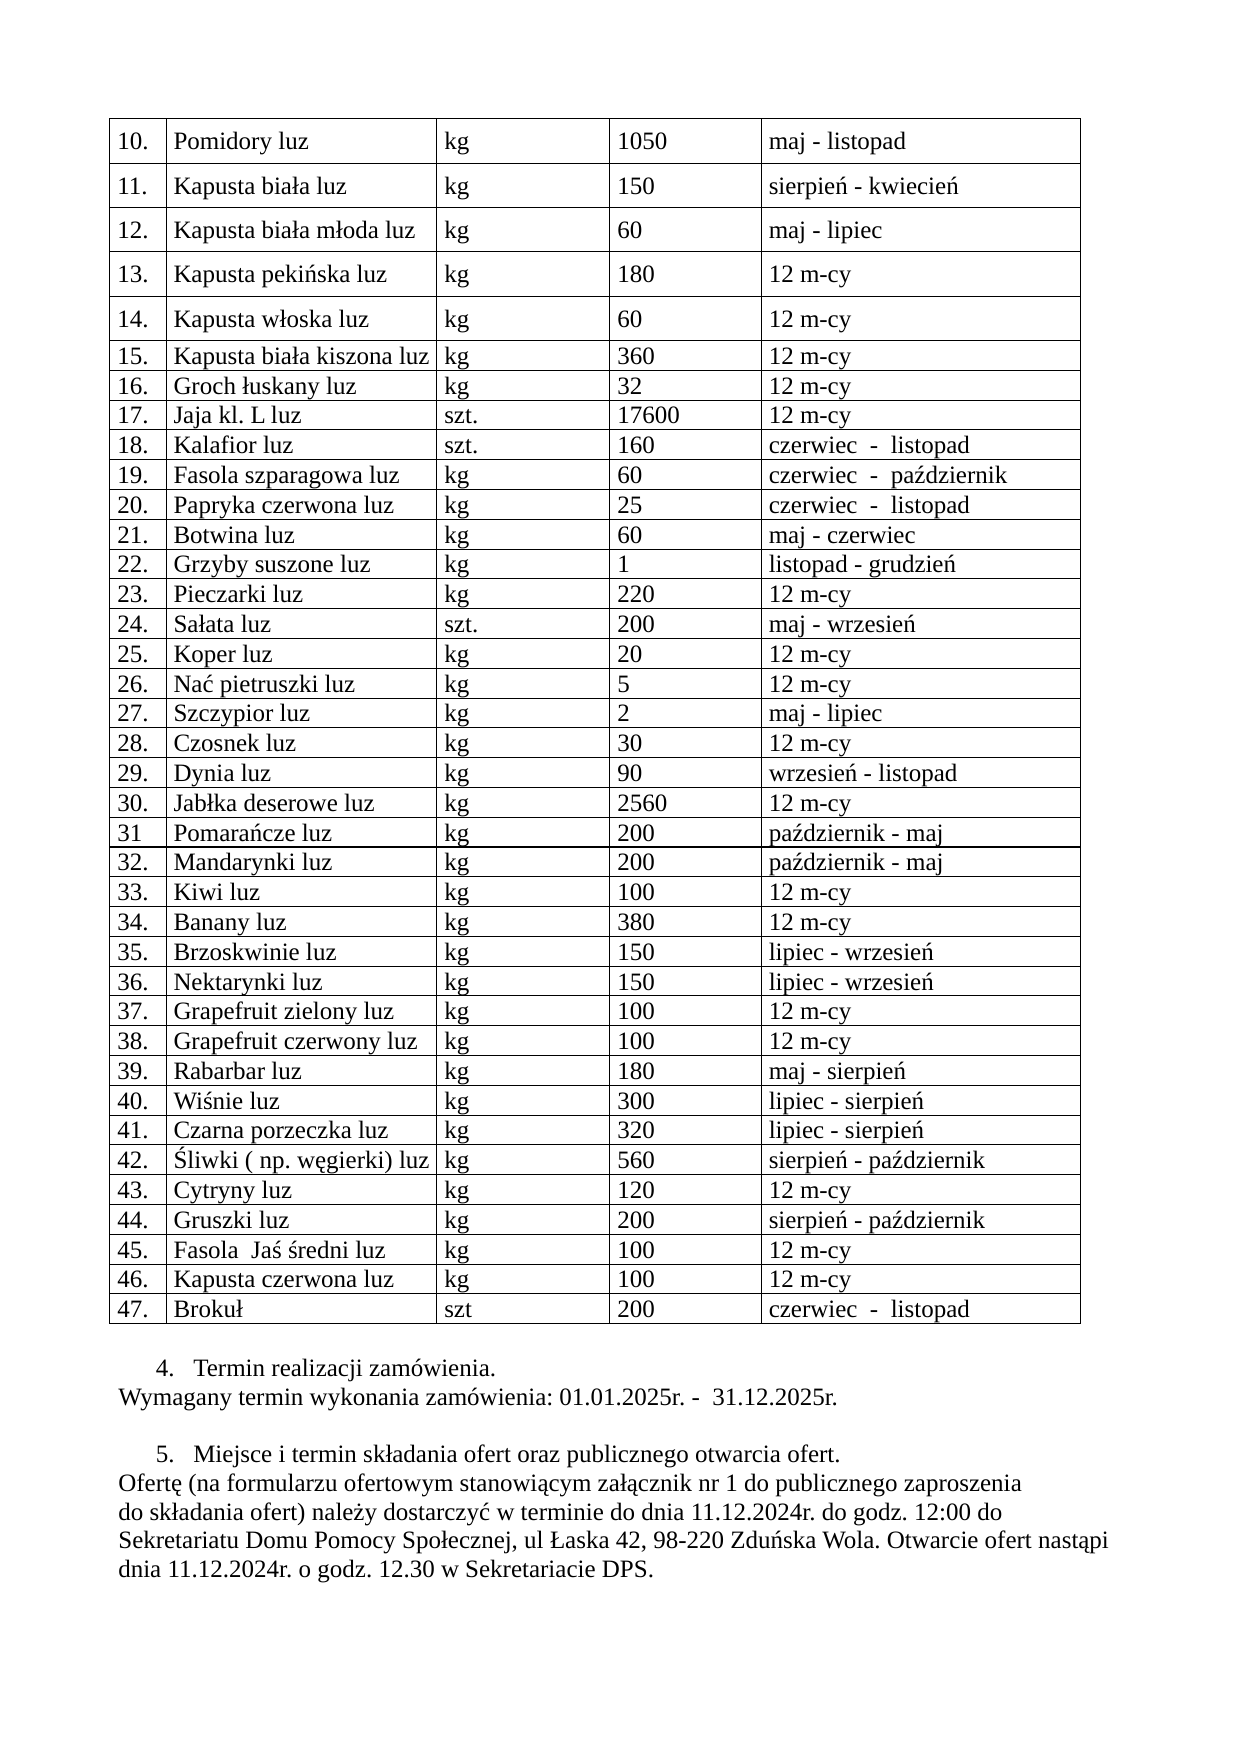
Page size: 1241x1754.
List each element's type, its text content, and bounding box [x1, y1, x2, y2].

table_cell kg [437, 341, 609, 370]
table_cell Pomidory luz [167, 119, 436, 162]
table_cell kg [437, 297, 609, 340]
table_cell 20. [110, 490, 166, 519]
table_cell 41. [110, 1116, 166, 1144]
table_cell 2560 [610, 788, 761, 817]
table_cell 28. [110, 728, 166, 757]
table_cell kg [437, 550, 609, 578]
table_cell Czosnek luz [167, 728, 436, 757]
table_cell 160 [610, 430, 761, 459]
table_cell 15. [110, 341, 166, 370]
table_cell 32. [110, 848, 166, 876]
table_cell czerwiec - listopad [762, 430, 1080, 459]
table_cell lipiec - sierpień [762, 1116, 1080, 1144]
table_cell 32 [610, 371, 761, 399]
table_cell maj - lipiec [762, 208, 1080, 251]
table_cell Jaja kl. L luz [167, 401, 436, 429]
table_cell kg [437, 937, 609, 966]
table_cell 12 m-cy [762, 907, 1080, 936]
table_cell 16. [110, 371, 166, 399]
table_cell lipiec - sierpień [762, 1086, 1080, 1114]
table_cell 47. [110, 1294, 166, 1323]
table_cell 19. [110, 460, 166, 489]
table_cell 150 [610, 937, 761, 966]
table_cell szt. [437, 430, 609, 459]
table_cell 60 [610, 520, 761, 548]
text Ofertę (na formularzu ofertowym stanowiącym załącznik nr 1 do publicznego zaproszenia do składania ofert) należy dostarczyć w terminie do dnia 11.12.2024r. do godz. 12:00 do Sekretariatu Domu Pomocy Społecznej, ul Łaska 42, 98-220 Zduńska Wola. Otwarcie ofert nastąpi dnia 11.12.2024r. o godz. 12.30 w Sekretariacie DPS. [118, 1468, 1122, 1583]
table_cell 12 m-cy [762, 639, 1080, 668]
table_cell Kiwi luz [167, 877, 436, 906]
table_cell Kalafior luz [167, 430, 436, 459]
table_cell kg [437, 579, 609, 608]
table_cell kg [437, 728, 609, 757]
table_cell 20 [610, 639, 761, 668]
table_cell kg [437, 1145, 609, 1174]
table_cell kg [437, 818, 609, 846]
table_cell 12 m-cy [762, 297, 1080, 340]
table_cell Pieczarki luz [167, 579, 436, 608]
table_cell 90 [610, 758, 761, 787]
table_cell 40. [110, 1086, 166, 1114]
table_cell 380 [610, 907, 761, 936]
table_cell 11. [110, 164, 166, 207]
table_cell 17. [110, 401, 166, 429]
table_cell 12 m-cy [762, 669, 1080, 697]
table_cell Nektarynki luz [167, 967, 436, 995]
table_cell 200 [610, 1294, 761, 1323]
table_cell 220 [610, 579, 761, 608]
table_cell 42. [110, 1145, 166, 1174]
table_cell 10. [110, 119, 166, 162]
table_cell kg [437, 208, 609, 251]
table_cell 100 [610, 1265, 761, 1293]
table_cell 13. [110, 252, 166, 296]
table_cell kg [437, 119, 609, 162]
table_cell Śliwki ( np. węgierki) luz [167, 1145, 436, 1174]
table_cell kg [437, 490, 609, 519]
table_cell sierpień - październik [762, 1205, 1080, 1234]
table_cell 30. [110, 788, 166, 817]
table_cell 180 [610, 1056, 761, 1085]
table_cell Fasola szparagowa luz [167, 460, 436, 489]
table_cell Wiśnie luz [167, 1086, 436, 1114]
table_cell lipiec - wrzesień [762, 937, 1080, 966]
table_cell maj - wrzesień [762, 609, 1080, 638]
table_cell 46. [110, 1265, 166, 1293]
table_cell kg [437, 967, 609, 995]
table_cell październik - maj [762, 848, 1080, 876]
table_cell Brokuł [167, 1294, 436, 1323]
table_cell Kapusta czerwona luz [167, 1265, 436, 1293]
table_cell 45. [110, 1235, 166, 1263]
table_cell 21. [110, 520, 166, 548]
table_cell 60 [610, 297, 761, 340]
table_cell 200 [610, 609, 761, 638]
table_cell Kapusta biała młoda luz [167, 208, 436, 251]
table_cell czerwiec - listopad [762, 1294, 1080, 1323]
table_cell 27. [110, 699, 166, 727]
table_cell Kapusta biała kiszona luz [167, 341, 436, 370]
table_cell maj - sierpień [762, 1056, 1080, 1085]
table_cell 25 [610, 490, 761, 519]
table_cell 12 m-cy [762, 728, 1080, 757]
table_cell Banany luz [167, 907, 436, 936]
table_cell Czarna porzeczka luz [167, 1116, 436, 1144]
table_cell 39. [110, 1056, 166, 1085]
table_cell sierpień - kwiecień [762, 164, 1080, 207]
table_cell 12 m-cy [762, 252, 1080, 296]
table_cell szt. [437, 401, 609, 429]
table_cell 360 [610, 341, 761, 370]
table_cell szt [437, 1294, 609, 1323]
table_cell Sałata luz [167, 609, 436, 638]
table_cell kg [437, 371, 609, 399]
table_cell kg [437, 788, 609, 817]
table_cell 560 [610, 1145, 761, 1174]
table_cell 36. [110, 967, 166, 995]
table_cell kg [437, 758, 609, 787]
table_cell listopad - grudzień [762, 550, 1080, 578]
table_cell kg [437, 669, 609, 697]
table_cell 180 [610, 252, 761, 296]
list Miejsce i termin składania ofert oraz publicznego otwarcia ofert. [156, 1439, 1122, 1468]
table_cell 100 [610, 1235, 761, 1263]
table_cell kg [437, 460, 609, 489]
table_cell 100 [610, 1026, 761, 1055]
table_cell 12. [110, 208, 166, 251]
table_cell 37. [110, 996, 166, 1025]
table_cell kg [437, 1265, 609, 1293]
table_cell Grzyby suszone luz [167, 550, 436, 578]
table_cell 25. [110, 639, 166, 668]
table_cell Mandarynki luz [167, 848, 436, 876]
table_cell kg [437, 1205, 609, 1234]
table_cell czerwiec - październik [762, 460, 1080, 489]
table_cell kg [437, 1086, 609, 1114]
table_cell 23. [110, 579, 166, 608]
table_cell Grapefruit czerwony luz [167, 1026, 436, 1055]
table_cell lipiec - wrzesień [762, 967, 1080, 995]
table_cell Pomarańcze luz [167, 818, 436, 846]
table_cell Kapusta włoska luz [167, 297, 436, 340]
table_cell 200 [610, 818, 761, 846]
table_cell Koper luz [167, 639, 436, 668]
table_cell Fasola Jaś średni luz [167, 1235, 436, 1263]
table_cell kg [437, 1116, 609, 1144]
table_cell 12 m-cy [762, 1235, 1080, 1263]
table_cell kg [437, 520, 609, 548]
table_cell Kapusta biała luz [167, 164, 436, 207]
table_cell 18. [110, 430, 166, 459]
table_cell 200 [610, 1205, 761, 1234]
text Wymagany termin wykonania zamówienia: 01.01.2025r. - 31.12.2025r. [118, 1382, 1122, 1410]
table_cell sierpień - październik [762, 1145, 1080, 1174]
table_cell 1050 [610, 119, 761, 162]
table_cell kg [437, 1175, 609, 1204]
table_cell maj - lipiec [762, 699, 1080, 727]
table_cell 26. [110, 669, 166, 697]
table_cell czerwiec - listopad [762, 490, 1080, 519]
table_cell kg [437, 907, 609, 936]
table_cell 35. [110, 937, 166, 966]
table_cell maj - listopad [762, 119, 1080, 162]
table_cell kg [437, 1056, 609, 1085]
table_cell 12 m-cy [762, 788, 1080, 817]
table_cell Kapusta pekińska luz [167, 252, 436, 296]
table_cell 44. [110, 1205, 166, 1234]
table_cell 38. [110, 1026, 166, 1055]
table_cell 300 [610, 1086, 761, 1114]
table_cell 12 m-cy [762, 1026, 1080, 1055]
table_cell Papryka czerwona luz [167, 490, 436, 519]
table_cell maj - czerwiec [762, 520, 1080, 548]
table_cell kg [437, 848, 609, 876]
table_cell październik - maj [762, 818, 1080, 846]
table_cell 60 [610, 460, 761, 489]
table_cell kg [437, 699, 609, 727]
table_cell 12 m-cy [762, 371, 1080, 399]
table_cell 24. [110, 609, 166, 638]
table_cell 12 m-cy [762, 341, 1080, 370]
table_cell 12 m-cy [762, 579, 1080, 608]
list Termin realizacji zamówienia. [156, 1353, 1122, 1382]
table_cell 33. [110, 877, 166, 906]
table_cell kg [437, 164, 609, 207]
table_cell 12 m-cy [762, 877, 1080, 906]
table_cell 17600 [610, 401, 761, 429]
table_cell Nać pietruszki luz [167, 669, 436, 697]
table_cell Botwina luz [167, 520, 436, 548]
table_cell 12 m-cy [762, 401, 1080, 429]
table_cell Szczypior luz [167, 699, 436, 727]
table_cell 12 m-cy [762, 1265, 1080, 1293]
table_cell 60 [610, 208, 761, 251]
table_cell 100 [610, 877, 761, 906]
table_cell 320 [610, 1116, 761, 1144]
table_cell wrzesień - listopad [762, 758, 1080, 787]
table_cell 14. [110, 297, 166, 340]
table_cell Brzoskwinie luz [167, 937, 436, 966]
table_cell 150 [610, 164, 761, 207]
table_cell kg [437, 1235, 609, 1263]
table_cell Gruszki luz [167, 1205, 436, 1234]
table_cell kg [437, 1026, 609, 1055]
table_cell Grapefruit zielony luz [167, 996, 436, 1025]
table_cell 12 m-cy [762, 1175, 1080, 1204]
table_cell Cytryny luz [167, 1175, 436, 1204]
table_cell Rabarbar luz [167, 1056, 436, 1085]
table_cell 29. [110, 758, 166, 787]
table_cell Groch łuskany luz [167, 371, 436, 399]
table_cell kg [437, 252, 609, 296]
table_cell kg [437, 639, 609, 668]
table_cell szt. [437, 609, 609, 638]
table_cell 22. [110, 550, 166, 578]
table_cell 120 [610, 1175, 761, 1204]
table_cell 1 [610, 550, 761, 578]
table_cell kg [437, 877, 609, 906]
table_cell 200 [610, 848, 761, 876]
table_cell 43. [110, 1175, 166, 1204]
table_cell 34. [110, 907, 166, 936]
table_cell 30 [610, 728, 761, 757]
table_cell 100 [610, 996, 761, 1025]
table_cell 2 [610, 699, 761, 727]
table_cell kg [437, 996, 609, 1025]
table_cell Jabłka deserowe luz [167, 788, 436, 817]
table_cell 31 [110, 818, 166, 846]
table_cell 150 [610, 967, 761, 995]
table_cell 12 m-cy [762, 996, 1080, 1025]
table_cell Dynia luz [167, 758, 436, 787]
table_cell 5 [610, 669, 761, 697]
